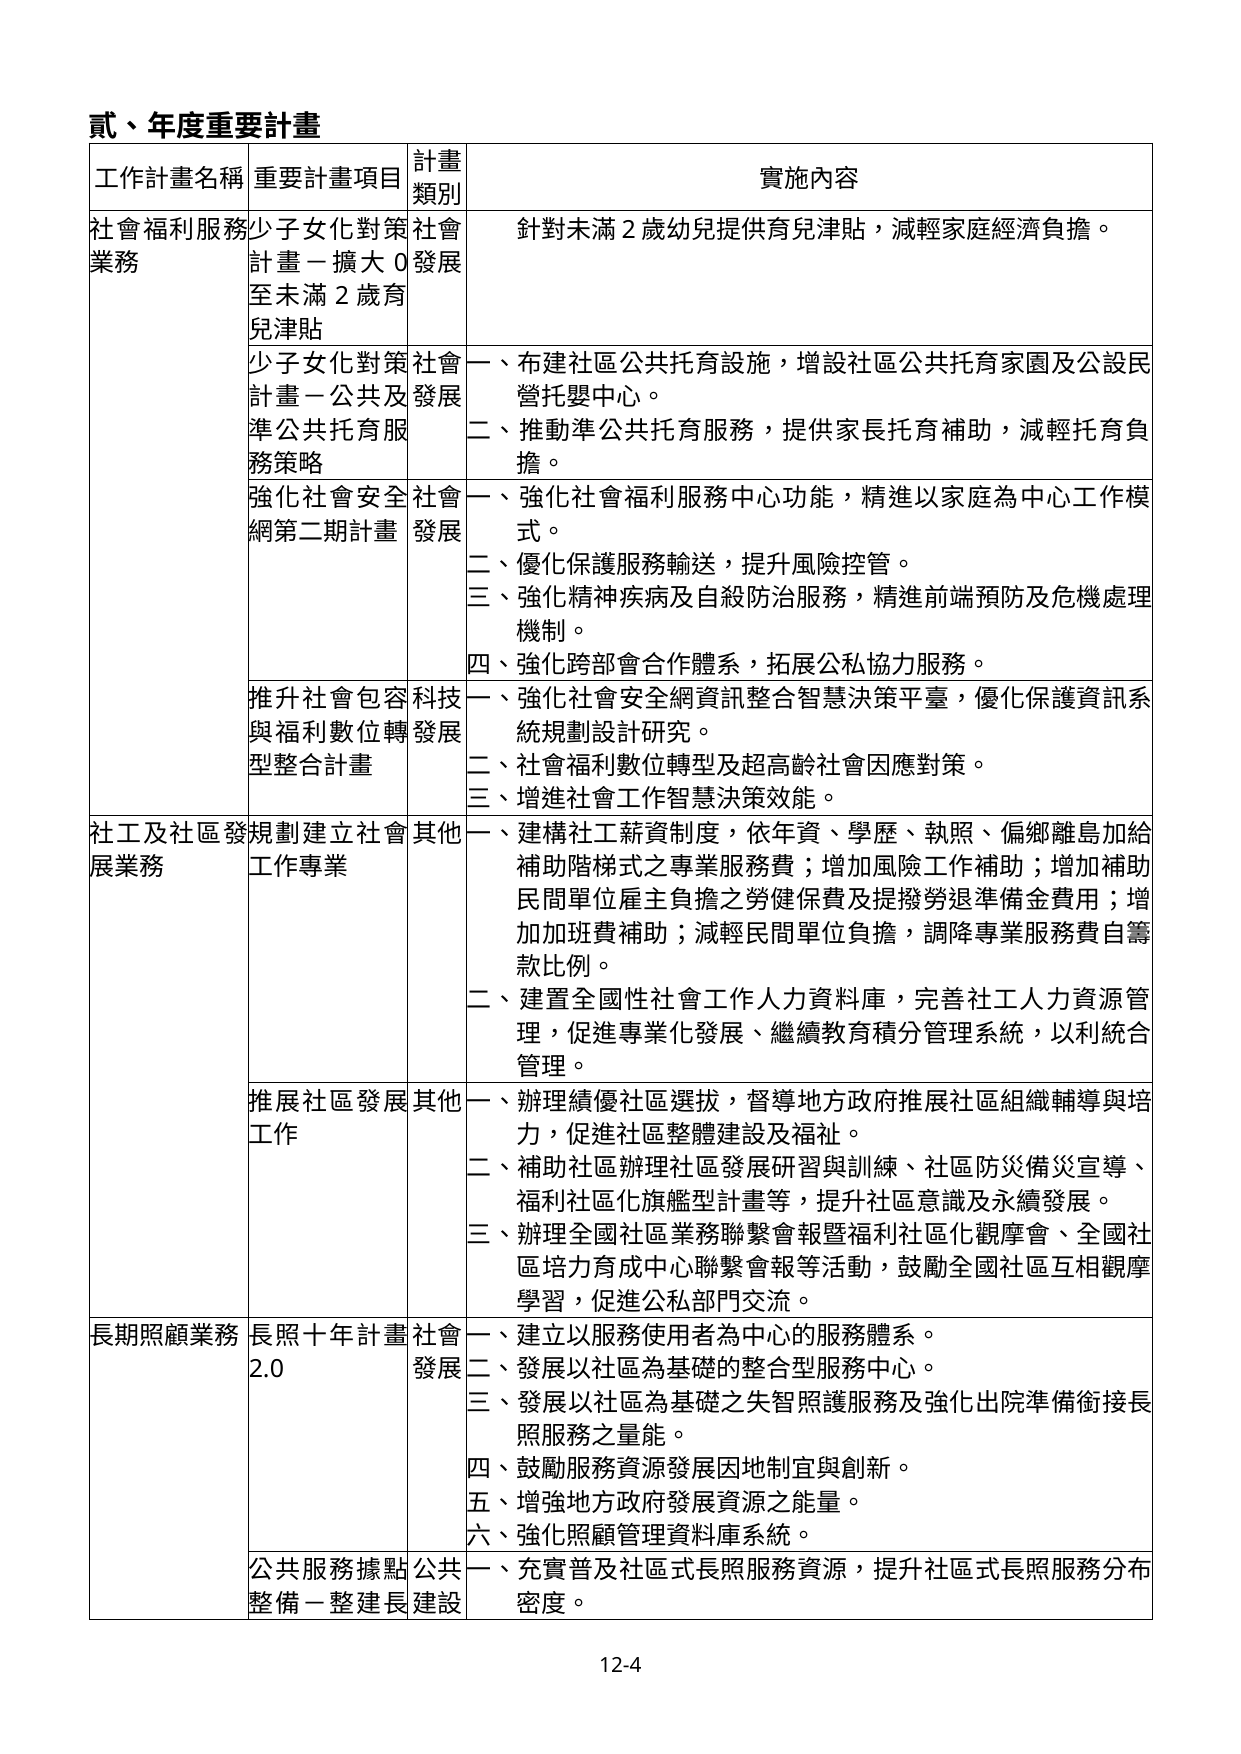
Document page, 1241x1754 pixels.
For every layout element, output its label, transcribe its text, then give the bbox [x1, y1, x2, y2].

table_cell 一、建構社工薪資制度，依年資、學歷、執照、偏鄉離島加給補助階梯式之專業服務費；增加風險工作補助；增加補助民間單位雇主負擔之勞健保費及提撥勞退準備金費用；增加加班費補助；減輕民間單位負擔，調降專業服務費自籌款比例。 二、建置全國性社會工作人力資料庫，完善社工人力資源管理，促進專業化發展、繼續教育積分管理系統，以利統合管理。 [467, 816, 1152, 1082]
table_cell 針對未滿2歲幼兒提供育兒津貼，減輕家庭經濟負擔。 [467, 211, 1152, 345]
table_cell 科技發展 [408, 681, 466, 814]
table_cell 一、強化社會安全網資訊整合智慧決策平臺，優化保護資訊系統規劃設計研究。 二、社會福利數位轉型及超高齡社會因應對策。 三、增進社會工作智慧決策效能。 [467, 681, 1152, 814]
table_cell 其他 [408, 816, 466, 1082]
table_cell 公共服務據點整備－整建長 [249, 1552, 407, 1619]
table_cell 一、充實普及社區式長照服務資源，提升社區式長照服務分布密度。 [467, 1552, 1152, 1619]
table_cell 推展社區發展工作 [249, 1083, 407, 1317]
table_cell 少子女化對策計畫－擴大0至未滿2歲育兒津貼 [249, 211, 407, 345]
table_cell 少子女化對策計畫－公共及準公共托育服務策略 [249, 346, 407, 479]
table_cell 規劃建立社會工作專業 [249, 816, 407, 1082]
table_cell 社工及社區發展業務 [90, 816, 248, 1317]
table_cell 其他 [408, 1083, 466, 1317]
table_header 工作計畫名稱 [90, 144, 248, 210]
table_cell 社會發展 [408, 346, 466, 479]
table_cell 社會發展 [408, 211, 466, 345]
table_cell 一、強化社會福利服務中心功能，精進以家庭為中心工作模式。 二、優化保護服務輸送，提升風險控管。 三、強化精神疾病及自殺防治服務，精進前端預防及危機處理機制。 四、強化跨部會合作體系，拓展公私協力服務。 [467, 480, 1152, 680]
table_header 計畫類別 [408, 144, 466, 210]
text 貳、年度重要計畫 [88, 109, 1152, 143]
table_cell 長期照顧業務 [90, 1318, 248, 1619]
table_header 實施內容 [467, 144, 1152, 210]
table_cell 社會福利服務業務 [90, 211, 248, 814]
table_cell 社會發展 [408, 480, 466, 680]
table_cell 一、建立以服務使用者為中心的服務體系。 二、發展以社區為基礎的整合型服務中心。 三、發展以社區為基礎之失智照護服務及強化出院準備銜接長照服務之量能。 四、鼓勵服務資源發展因地制宜與創新。 五、增強地方政府發展資源之能量。 六、強化照顧管理資料庫系統。 [467, 1318, 1152, 1551]
table_cell 強化社會安全網第二期計畫 [249, 480, 407, 680]
table_cell 社會發展 [408, 1318, 466, 1551]
table_cell 一、布建社區公共托育設施，增設社區公共托育家園及公設民營托嬰中心。 二、推動準公共托育服務，提供家長托育補助，減輕托育負擔。 [467, 346, 1152, 479]
table_cell 推升社會包容與福利數位轉型整合計畫 [249, 681, 407, 814]
table_cell 公共建設 [408, 1552, 466, 1619]
table_cell 長照十年計畫2.0 [249, 1318, 407, 1551]
table_cell 一、辦理績優社區選拔，督導地方政府推展社區組織輔導與培力，促進社區整體建設及福祉。 二、補助社區辦理社區發展研習與訓練、社區防災備災宣導、福利社區化旗艦型計畫等，提升社區意識及永續發展。 三、辦理全國社區業務聯繫會報暨福利社區化觀摩會、全國社區培力育成中心聯繫會報等活動，鼓勵全國社區互相觀摩學習，促進公私部門交流。 [467, 1083, 1152, 1317]
table_header 重要計畫項目 [249, 144, 407, 210]
